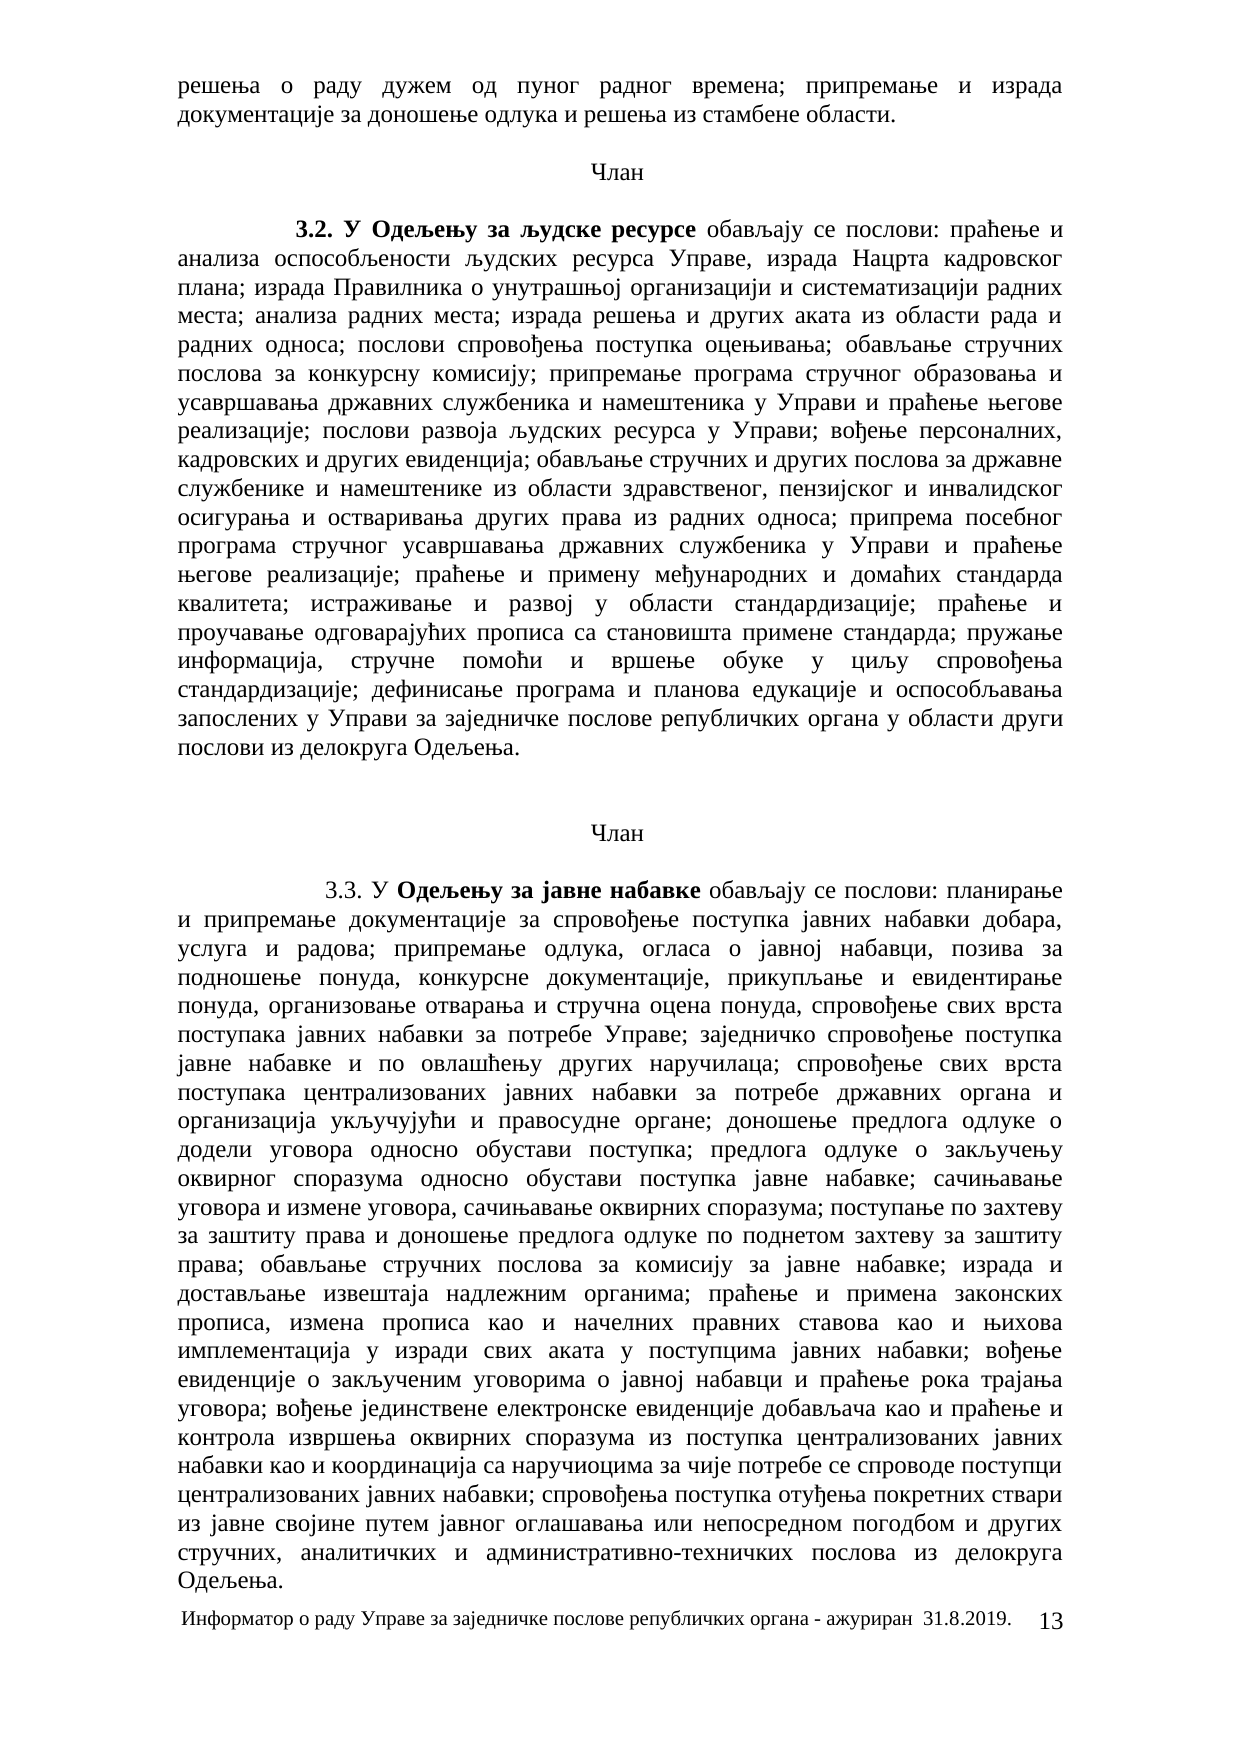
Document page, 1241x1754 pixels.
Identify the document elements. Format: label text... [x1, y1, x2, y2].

text 3.2. У Одељењу за људске ресурсе обављају се послови: праћење и анализа оспособљености људских ресурса Управе, израда Нацрта кадровског плана; израда Правилника о унутрашњој организацији и систематизацији радних места; анализа радних места; израда решења и других аката из области рада и радних односа; послови спровођења поступка оцењивања; обављање стручних послова за конкурсну комисију; припремање програма стручног образовања и усавршавања државних службеника и намештеника у Управи и праћење његове реализације; послови развоја људских ресурса у Управи; вођење персоналних, кадровских и других евиденција; обављање стручних и других послова за државне службенике и намештенике из области здравственог, пензијског и инвалидског осигурања и остваривања других права из радних односа; припрема посебног програма стручног усавршавања државних службеника у Управи и праћење његове реализације; праћење и примену међународних и домаћих стандарда квалитета; истраживање и развој у области стандардизације; праћење и проучавање одговарајућих прописа са становишта примене стандарда; пружање информација, стручне помоћи и вршење обуке у циљу спровођења стандардизације; дефинисање програма и планова едукације и оспособљавања запослених у Управи за заједничке послове републичких органа у области други послови из делокруга Одељења. [177, 214, 1063, 760]
text Члан [177, 818, 1063, 847]
text 3.3. У Одељењу за јавне набавке обављају се послови: планирање и припремање документације за спровођење поступка јавних набавки добара, услуга и радова; припремање одлука, огласа о јавној набавци, позива за подношење понуда, конкурсне документације, прикупљање и евидентирање понуда, организовање отварања и стручна оцена понуда, спровођење свих врста поступака јавних набавки за потребе Управе; заједничко спровођење поступка јавне набавке и по овлашћењу других наручилаца; спровођење свих врста поступака централизованих јавних набавки за потребе државних органа и организација укључујући и правосудне органе; доношење предлога одлуке о додели уговора односно обустави поступка; предлога одлуке о закључењу оквирног споразума односно обустави поступка јавне набавке; сачињавање уговора и измене уговора, сачињавање оквирних споразума; поступање по захтеву за заштиту права и доношење предлога одлуке по поднетом захтеву за заштиту права; обављање стручних послова за комисију за јавне набавке; израда и достављање извештаја надлежним органима; праћење и примена законских прописа, измена прописа као и начелних правних ставова као и њихова имплементација у изради свих аката у поступцима јавних набавки; вођење евиденције о закљученим уговорима о јавној набавци и праћење рока трајања уговора; вођење јединствене електронске евиденције добављача као и праћење и контрола извршења оквирних споразума из поступка централизованих јавних набавки као и координација са наручиоцима за чије потребе се спроводе поступци централизованих јавних набавки; спровођења поступка отуђења покретних ствари из јавне својине путем јавног оглашавања или непосредном погодбом и других стручних, аналитичких и административно-техничких послова из делокруга Одељења. [177, 875, 1063, 1594]
text Члан [177, 157, 1063, 185]
text решења о раду дужем од пуног радног времена; припремање и израда документације за доношење одлука и решења из стамбене области. [177, 70, 1063, 128]
